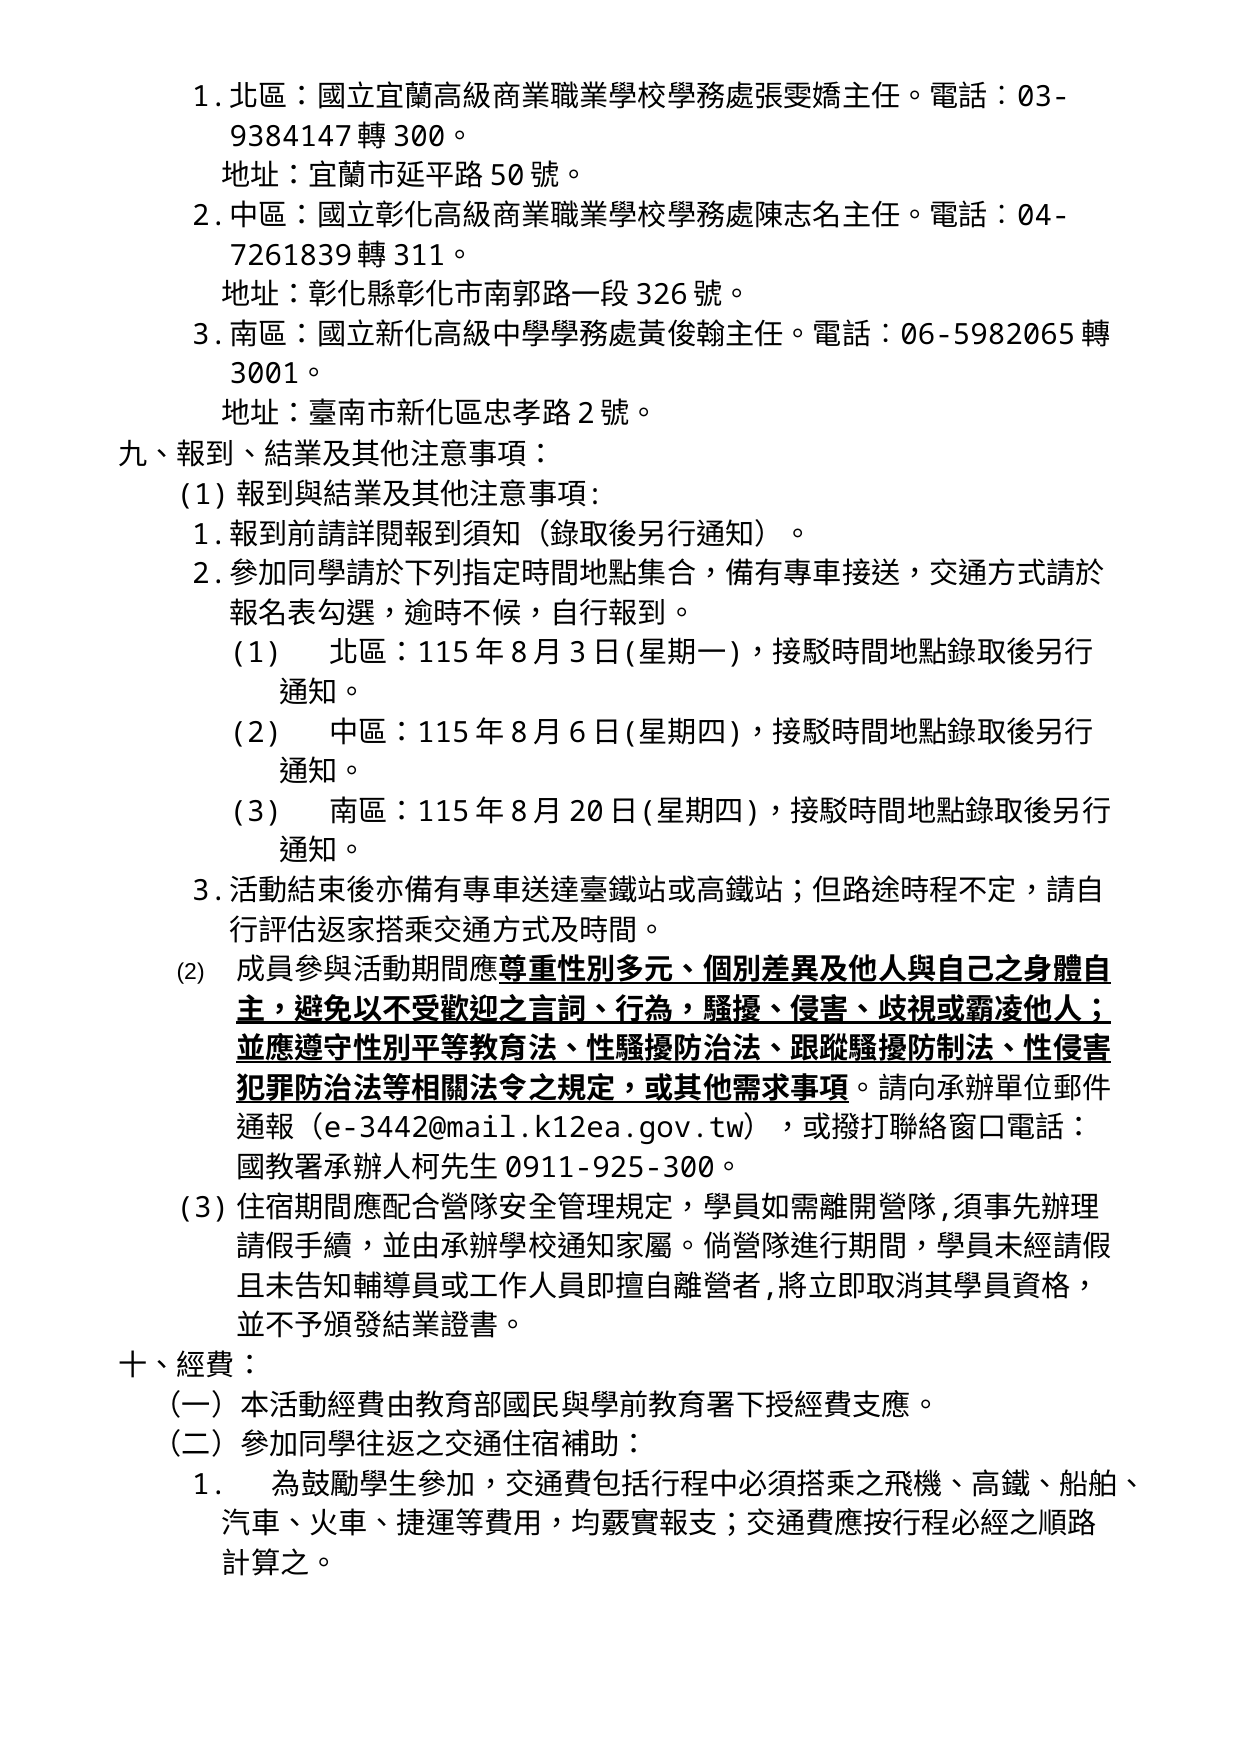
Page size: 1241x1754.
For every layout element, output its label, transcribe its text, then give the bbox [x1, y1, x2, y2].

list 住宿期間應配合營隊安全管理規定，學員如需離開營隊,須事先辦理請假手續，並由承辦學校通知家屬。倘營隊進行期間，學員未經請假且未告知輔導員或工作人員即擅自離營者,將立即取消其學員資格，並不予頒發結業證書。 [176, 1185, 1122, 1344]
text （一）本活動經費由教育部國民與學前教育署下授經費支應。 [152, 1383, 1122, 1423]
list 中區：115年8月6日(星期四)，接駁時間地點錄取後另行通知。 [229, 710, 1122, 789]
text 地址：臺南市新化區忠孝路2號。 [192, 392, 1122, 431]
list 參加同學請於下列指定時間地點集合，備有專車接送，交通方式請於報名表勾選，逾時不候，自行報到。 [192, 552, 1122, 631]
text 十、經費： [118, 1344, 1122, 1383]
text 九、報到、結業及其他注意事項： [118, 431, 1122, 473]
list 為鼓勵學生參加，交通費包括行程中必須搭乘之飛機、高鐵、船舶、汽車、火車、捷運等費用，均覈實報支；交通費應按行程必經之順路計算之。 [192, 1462, 1122, 1581]
list 成員參與活動期間應尊重性別多元、個別差異及他人與自己之身體自主，避免以不受歡迎之言詞、行為，騷擾、侵害、歧視或霸凌他人；並應遵守性別平等教育法、性騷擾防治法、跟蹤騷擾防制法、性侵害犯罪防治法等相關法令之規定，或其他需求事項。請向承辦單位郵件通報（e-3442@mail.k12ea.gov.tw），或撥打聯絡窗口電話：國教署承辦人柯先生0911-925-300。 [176, 948, 1122, 1185]
list 報到與結業及其他注意事項: [176, 473, 1122, 512]
list 北區：國立宜蘭高級商業職業學校學務處張雯嬌主任。電話︰03-9384147轉300。 [192, 75, 1122, 154]
text 地址：宜蘭市延平路50號。 [192, 154, 1122, 194]
text （二）參加同學往返之交通住宿補助： [152, 1423, 1122, 1462]
list 中區：國立彰化高級商業職業學校學務處陳志名主任。電話︰04-7261839轉311。 [192, 194, 1122, 273]
list 南區：國立新化高級中學學務處黃俊翰主任。電話︰06-5982065轉3001。 [192, 312, 1122, 392]
list 北區：115年8月3日(星期一)，接駁時間地點錄取後另行通知。 [229, 631, 1122, 710]
text 地址：彰化縣彰化市南郭路一段326號。 [192, 273, 1122, 312]
list 報到前請詳閱報到須知（錄取後另行通知）。 [192, 512, 1122, 552]
list 活動結束後亦備有專車送達臺鐵站或高鐵站；但路途時程不定，請自行評估返家搭乘交通方式及時間。 [192, 869, 1122, 948]
list 南區：115年8月20日(星期四)，接駁時間地點錄取後另行通知。 [229, 789, 1122, 869]
